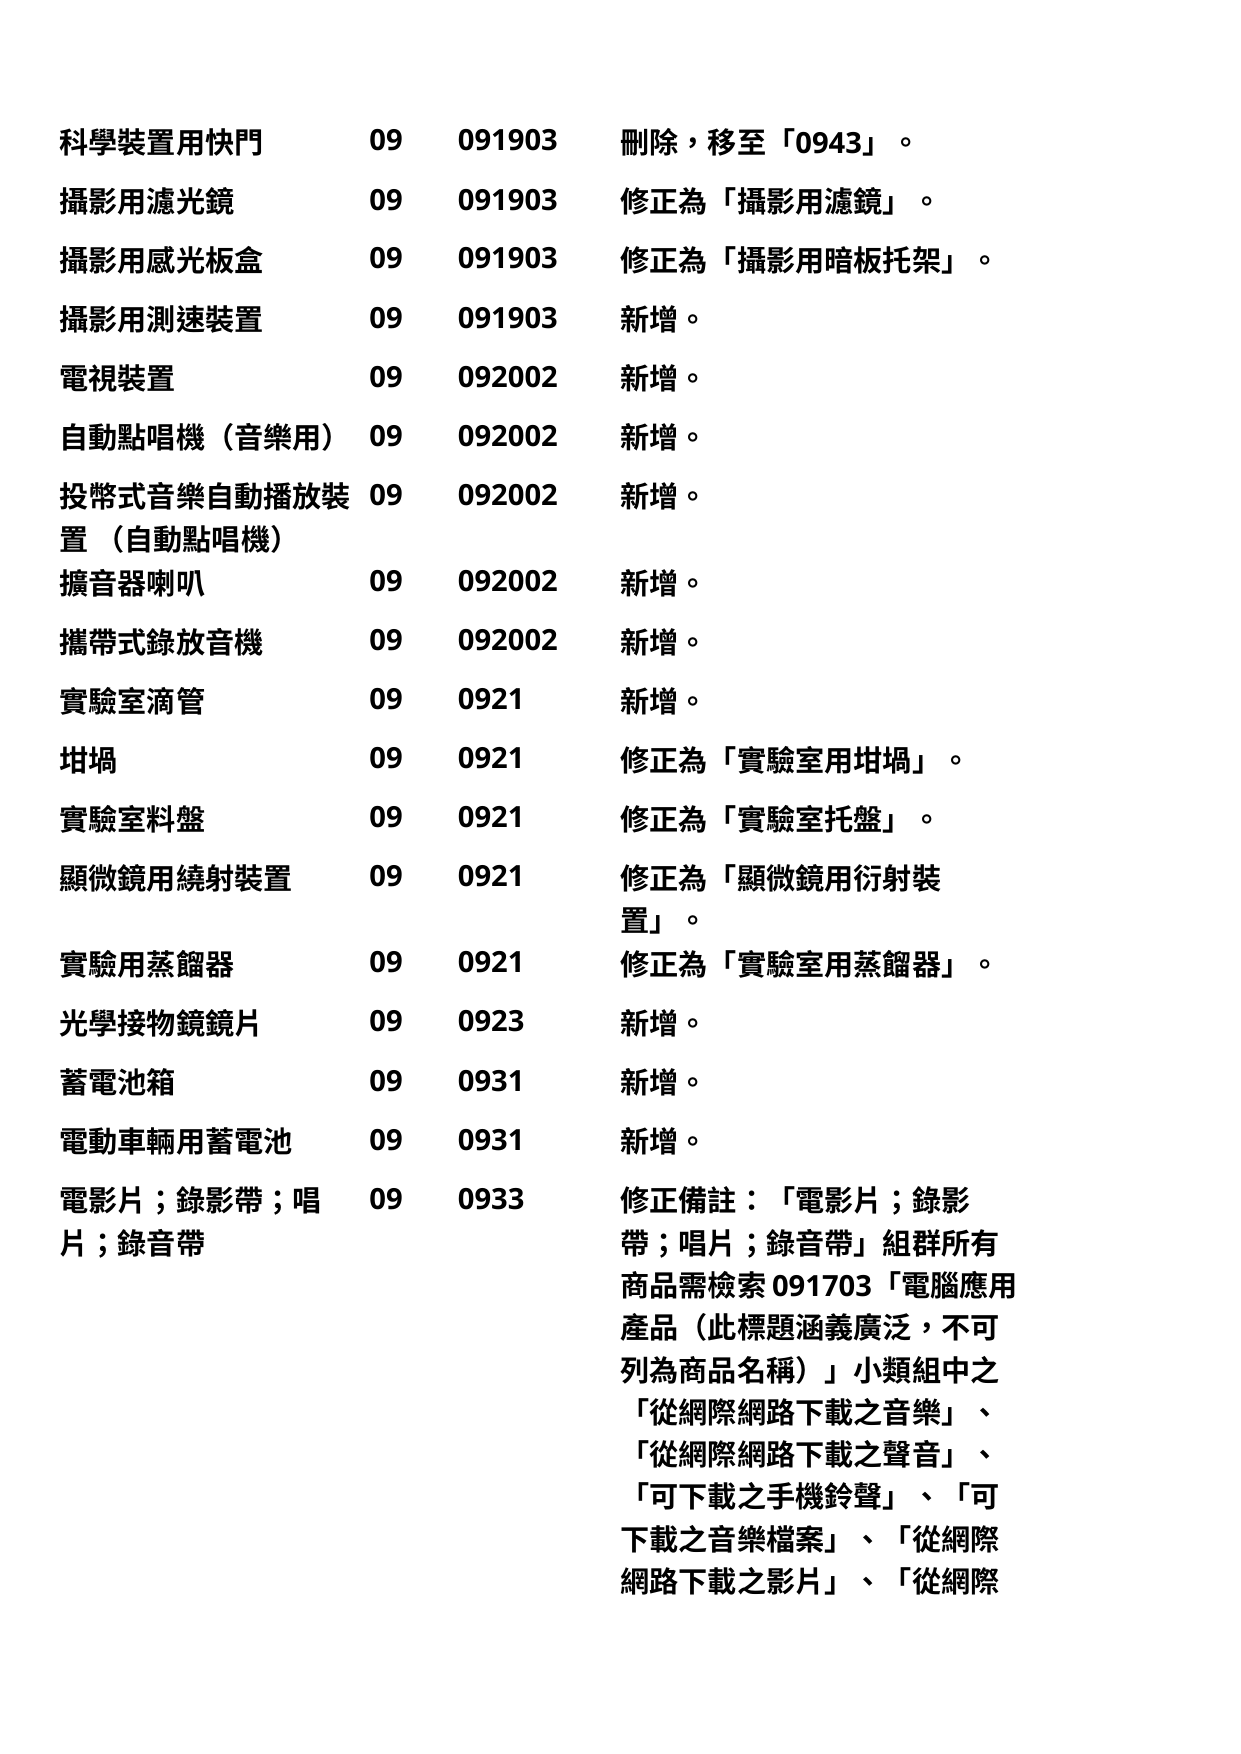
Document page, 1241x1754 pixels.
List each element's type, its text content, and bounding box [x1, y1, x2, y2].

table_cell 09 [367, 120, 454, 177]
table_cell 091903 [456, 179, 617, 236]
table_cell 蓄電池箱 [57, 1060, 365, 1117]
table_cell 新增。 [618, 619, 1030, 677]
table_cell 新增。 [618, 678, 1030, 736]
table_cell 實驗室滴管 [57, 678, 365, 736]
table_cell 09 [367, 797, 454, 854]
table_cell 09 [367, 678, 454, 736]
table_cell 電影片；錄影帶；唱片；錄音帶 [57, 1178, 365, 1601]
table_cell 09 [367, 1001, 454, 1058]
table_cell 09 [367, 1060, 454, 1117]
table_cell 09 [367, 619, 454, 677]
table_cell 092002 [456, 560, 617, 618]
table_cell 新增。 [618, 1001, 1030, 1058]
table_cell 新增。 [618, 560, 1030, 618]
table_cell 0921 [456, 942, 617, 999]
table_cell 修正為「攝影用暗板托架」。 [618, 238, 1030, 295]
table_cell 09 [367, 737, 454, 795]
table_cell 091903 [456, 297, 617, 354]
table_cell 09 [367, 179, 454, 236]
table_cell 0931 [456, 1119, 617, 1176]
table_cell 新增。 [618, 415, 1030, 472]
table_cell 坩堝 [57, 737, 365, 795]
table_cell 0923 [456, 1001, 617, 1058]
table_cell 修正為「實驗室用蒸餾器」。 [618, 942, 1030, 999]
table_cell 092002 [456, 356, 617, 413]
table_cell 投幣式音樂自動播放裝置 （自動點唱機） [57, 474, 365, 559]
table_cell 刪除，移至「0943」。 [618, 120, 1030, 177]
table_cell 電動車輛用蓄電池 [57, 1119, 365, 1176]
table_cell 092002 [456, 415, 617, 472]
table_cell 09 [367, 1119, 454, 1176]
table_cell 09 [367, 238, 454, 295]
table_cell 0931 [456, 1060, 617, 1117]
table_cell 修正為「實驗室托盤」。 [618, 797, 1030, 854]
table_cell 攝影用濾光鏡 [57, 179, 365, 236]
table_cell 新增。 [618, 1060, 1030, 1117]
table_cell 自動點唱機（音樂用） [57, 415, 365, 472]
table_cell 實驗用蒸餾器 [57, 942, 365, 999]
table_cell 擴音器喇叭 [57, 560, 365, 618]
table_cell 0921 [456, 797, 617, 854]
table_cell 0921 [456, 737, 617, 795]
table_cell 科學裝置用快門 [57, 120, 365, 177]
table_cell 光學接物鏡鏡片 [57, 1001, 365, 1058]
table_cell 09 [367, 856, 454, 940]
table_cell 09 [367, 560, 454, 618]
table_cell 新增。 [618, 297, 1030, 354]
table_cell 09 [367, 474, 454, 559]
table_cell 電視裝置 [57, 356, 365, 413]
table_cell 新增。 [618, 1119, 1030, 1176]
table_cell 09 [367, 1178, 454, 1601]
table_cell 09 [367, 415, 454, 472]
table_cell 修正為「顯微鏡用衍射裝置」。 [618, 856, 1030, 940]
table_cell 新增。 [618, 474, 1030, 559]
table_cell 092002 [456, 619, 617, 677]
table_cell 攜帶式錄放音機 [57, 619, 365, 677]
table_cell 0921 [456, 678, 617, 736]
table_cell 顯微鏡用繞射裝置 [57, 856, 365, 940]
table_cell 修正備註：「電影片；錄影帶；唱片；錄音帶」組群所有商品需檢索091703「電腦應用產品（此標題涵義廣泛，不可列為商品名稱）」小類組中之「從網際網路下載之音樂」、「從網際網路下載之聲音」、「可下載之手機鈴聲」、「可下載之音樂檔案」、「從網際網路下載之影片」、「從網際 [618, 1178, 1030, 1601]
table_cell 新增。 [618, 356, 1030, 413]
table_cell 實驗室料盤 [57, 797, 365, 854]
table_cell 0933 [456, 1178, 617, 1601]
table_cell 091903 [456, 120, 617, 177]
table_cell 092002 [456, 474, 617, 559]
table_cell 攝影用測速裝置 [57, 297, 365, 354]
table_cell 09 [367, 297, 454, 354]
table_cell 攝影用感光板盒 [57, 238, 365, 295]
table_cell 修正為「攝影用濾鏡」。 [618, 179, 1030, 236]
table_cell 09 [367, 356, 454, 413]
table_cell 091903 [456, 238, 617, 295]
table_cell 09 [367, 942, 454, 999]
table_cell 修正為「實驗室用坩堝」。 [618, 737, 1030, 795]
table_cell 0921 [456, 856, 617, 940]
